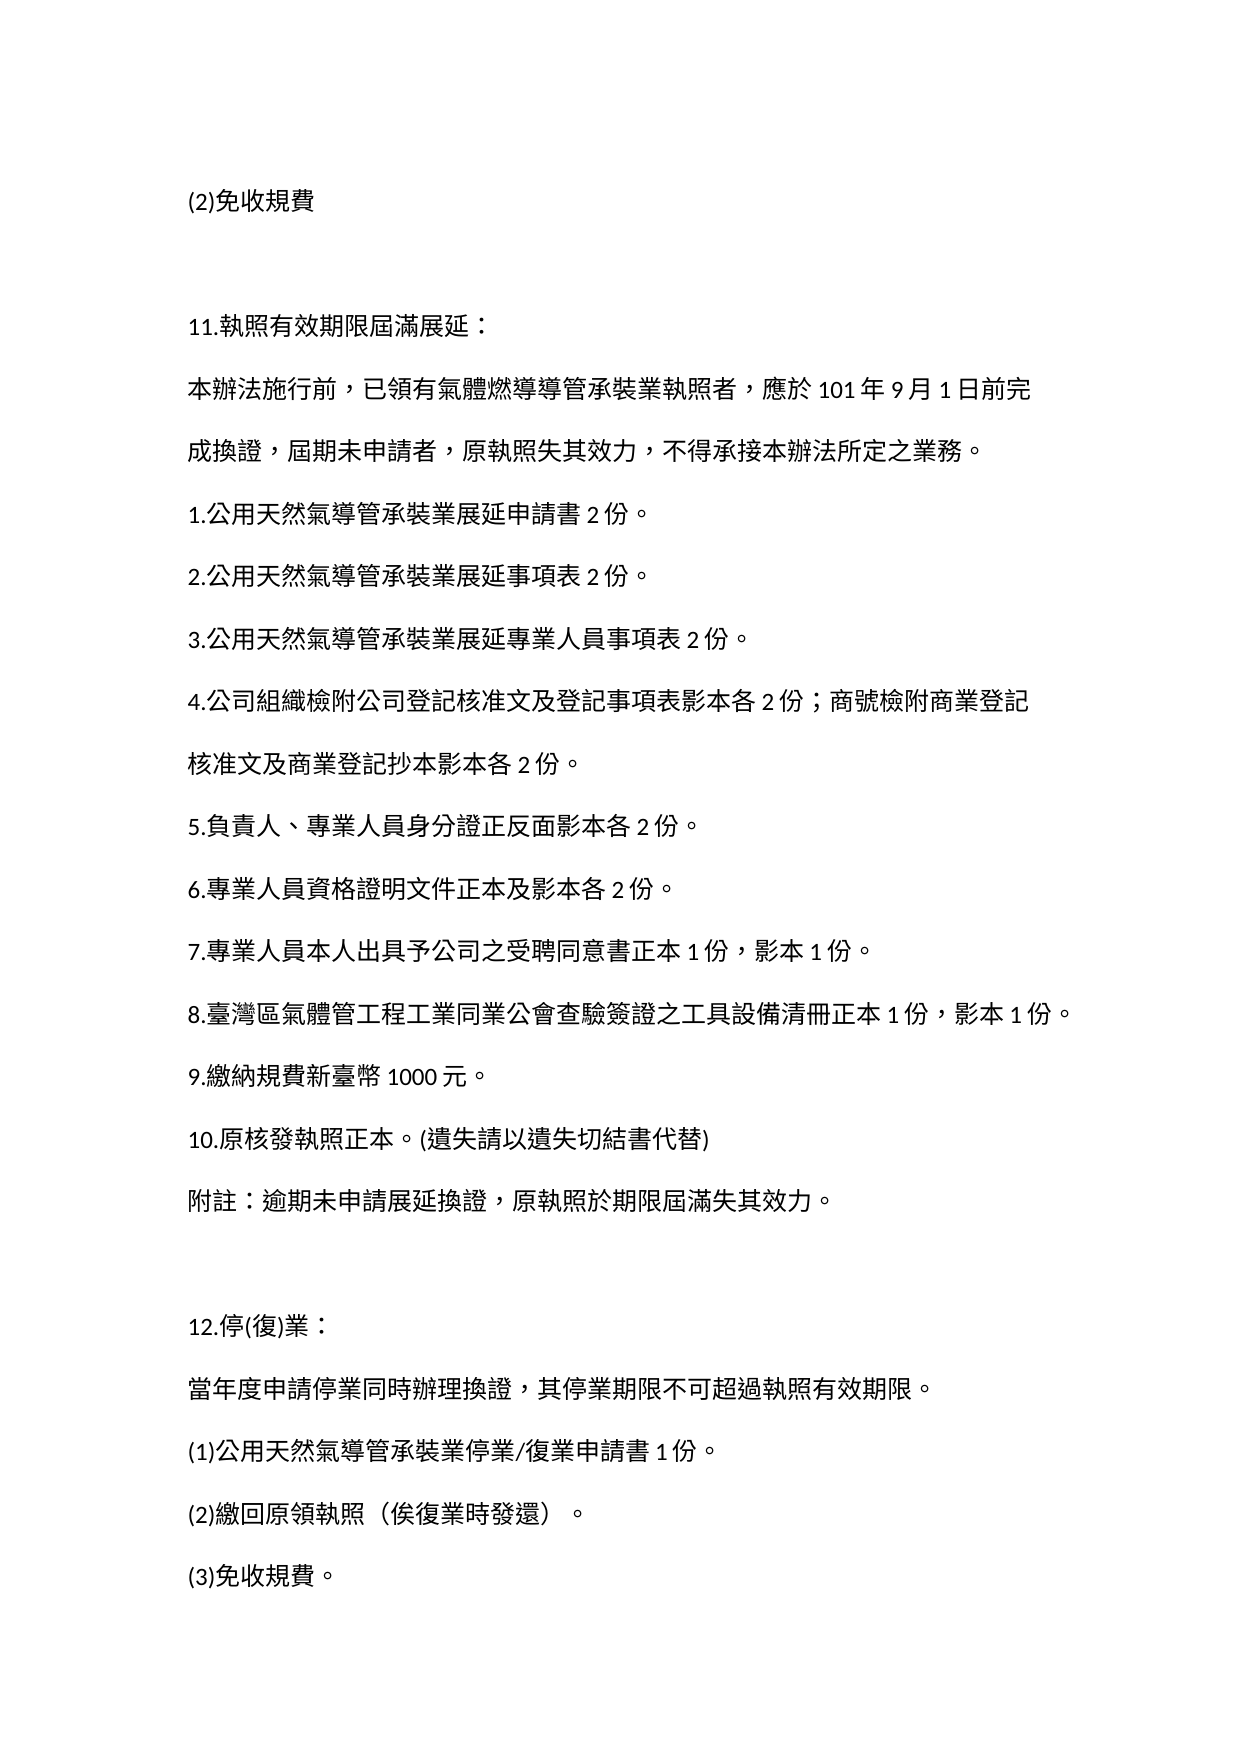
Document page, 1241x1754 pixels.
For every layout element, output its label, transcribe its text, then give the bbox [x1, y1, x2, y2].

text 6.名稱變更： (1)公用天然氣導管承裝業變更申請書2份。 (2)公用天然氣導管承裝業變更事項表2份。 (3)繳回原領登記執照(如遺失以切結書替代)。 (4)公司組織檢附公司登記核准文及登記事項表影本各2；商號檢附商業登記核准文及商業登記抄本影本各2。 (5)專業人員資格證明文件正本1份，影本1份。 (6)繳納變更規費新臺幣500元。 7.換發/補發執照： (1)公用天然氣導管承裝業換發/補發申請書2份。 (2)公用天然氣導管承裝業登記執照遺失切結書2份。 (3)繳納變更規費新臺幣500元。 8.變更等級： 需辦理廢止(參考廢止申請)後重新設立(參考設立申請)。 9.變更組織： 繳回原領執照，依規定重行申請，申請應備證件請參考設立登記。 10.專業人員離職申請： 公司於專業人員離職事實發生之日起30日內(第12條)，應至本府申請變更，不得辦理解僱；但為保障專業人員權利，專業人員可自行提出離職申請。 (1)專業人員離職申請書2份【加蓋原公司(商號)及負責人印鑑章）】。 (2)免收規費 11.執照有效期限屆滿展延： 本辦法施行前，已領有氣體燃導導管承裝業執照者，應於101年9月1日前完成換證，屆期未申請者，原執照失其效力，不得承接本辦法所定之業務。 1.公用天然氣導管承裝業展延申請書2份。 2.公用天然氣導管承裝業展延事項表2份。 3.公用天然氣導管承裝業展延專業人員事項表2份。 4.公司組織檢附公司登記核准文及登記事項表影本各2份；商號檢附商業登記核准文及商業登記抄本影本各2份。 5.負責人、專業人員身分證正反面影本各2份。 6.專業人員資格證明文件正本及影本各2份。 7.專業人員本人出具予公司之受聘同意書正本1份，影本1份。 8.臺灣區氣體管工程工業同業公會查驗簽證之工具設備清冊正本1份，影本1份。 9.繳納規費新臺幣1000元。 [187, 158, 1053, 1096]
text 10.原核發執照正本。(遺失請以遺失切結書代替) 附註：逾期未申請展延換證，原執照於期限屆滿失其效力。 12.停(復)業： 當年度申請停業同時辦理換證，其停業期限不可超過執照有效期限。 (1)公用天然氣導管承裝業停業/復業申請書1份。 (2)繳回原領執照（俟復業時發還）。 (3)免收規費。 [187, 1096, 1053, 1596]
